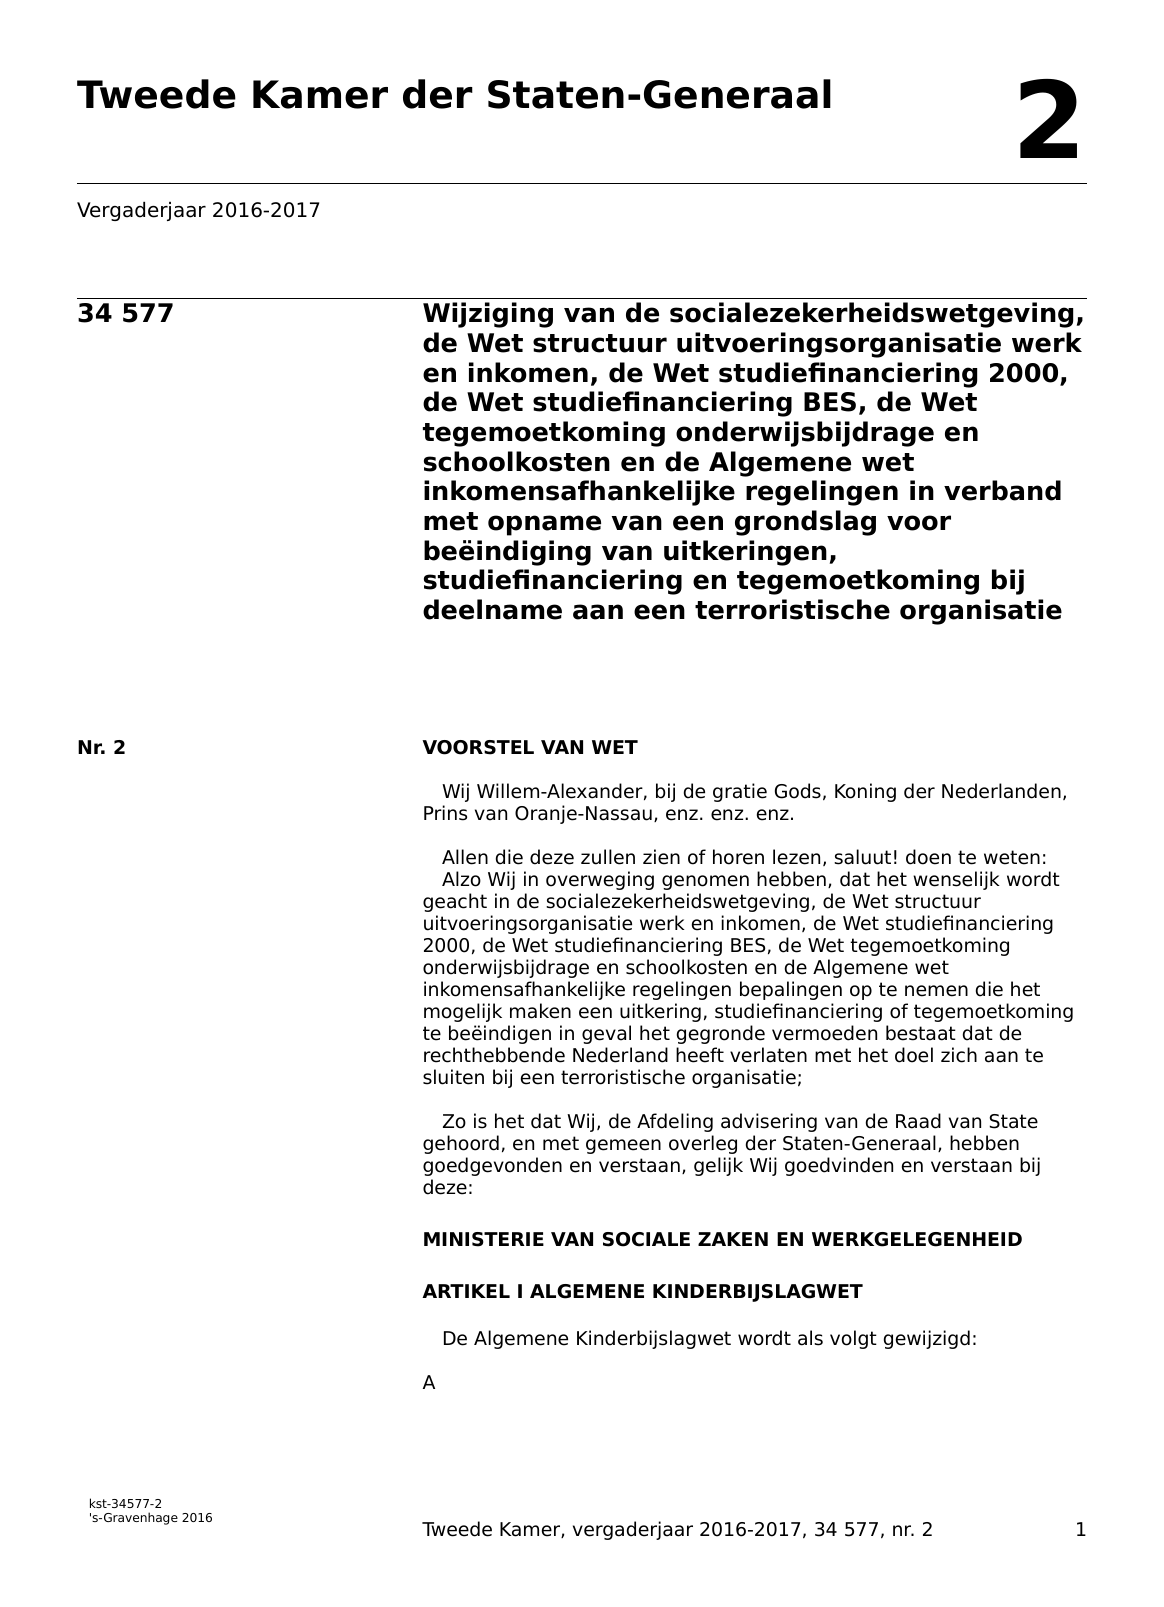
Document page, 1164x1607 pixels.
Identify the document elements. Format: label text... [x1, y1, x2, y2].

table_header 2 [886, 59, 1087, 183]
subtitle 34 577 Wijziging van de socialezekerheidswetgeving, de Wet structuur uitvoeringsorganisatie werk en inkomen, de Wet studiefinanciering 2000, de Wet studiefinanciering BES, de Wet tegemoetkoming onderwijsbijdrage en schoolkosten en de Algemene wet inkomensafhankelijke regelingen in verband met opname van een grondslag voor beëindiging van uitkeringen, studiefinanciering en tegemoetkoming bij deelname aan een terroristische organisatie [77, 299, 1087, 626]
subtitle MINISTERIE VAN SOCIALE ZAKEN EN WERKGELEGENHEID [422, 1229, 1087, 1251]
text kst-34577-2 [88, 1497, 323, 1511]
text Allen die deze zullen zien of horen lezen, saluut! doen te weten: [422, 847, 1087, 869]
text Zo is het dat Wij, de Afdeling advisering van de Raad van State gehoord, en met gemeen overleg der Staten-Generaal, hebben goedgevonden en verstaan, gelijk Wij goedvinden en verstaan bij deze: [422, 1111, 1087, 1199]
text 's-Gravenhage 2016 [88, 1511, 323, 1525]
text Alzo Wij in overweging genomen hebben, dat het wenselijk wordt geacht in de socialezekerheidswetgeving, de Wet structuur uitvoeringsorganisatie werk en inkomen, de Wet studiefinanciering 2000, de Wet studiefinanciering BES, de Wet tegemoetkoming onderwijsbijdrage en schoolkosten en de Algemene wet inkomensafhankelijke regelingen bepalingen op te nemen die het mogelijk maken een uitkering, studiefinanciering of tegemoetkoming te beëindigen in geval het gegronde vermoeden bestaat dat de rechthebbende Nederland heeft verlaten met het doel zich aan te sluiten bij een terroristische organisatie; [422, 869, 1087, 1089]
text A [422, 1372, 1087, 1394]
table_cell Vergaderjaar 2016-2017 [77, 184, 1087, 298]
subtitle ARTIKEL I ALGEMENE KINDERBIJSLAGWET [422, 1281, 1087, 1303]
table_header Tweede Kamer der Staten-Generaal [77, 59, 886, 183]
text Wij Willem-Alexander, bij de gratie Gods, Koning der Nederlanden, Prins van Oranje-Nassau, enz. enz. enz. [422, 781, 1087, 825]
text De Algemene Kinderbijslagwet wordt als volgt gewijzigd: [422, 1328, 1087, 1350]
subtitle Nr. 2 VOORSTEL VAN WET [77, 737, 1087, 758]
